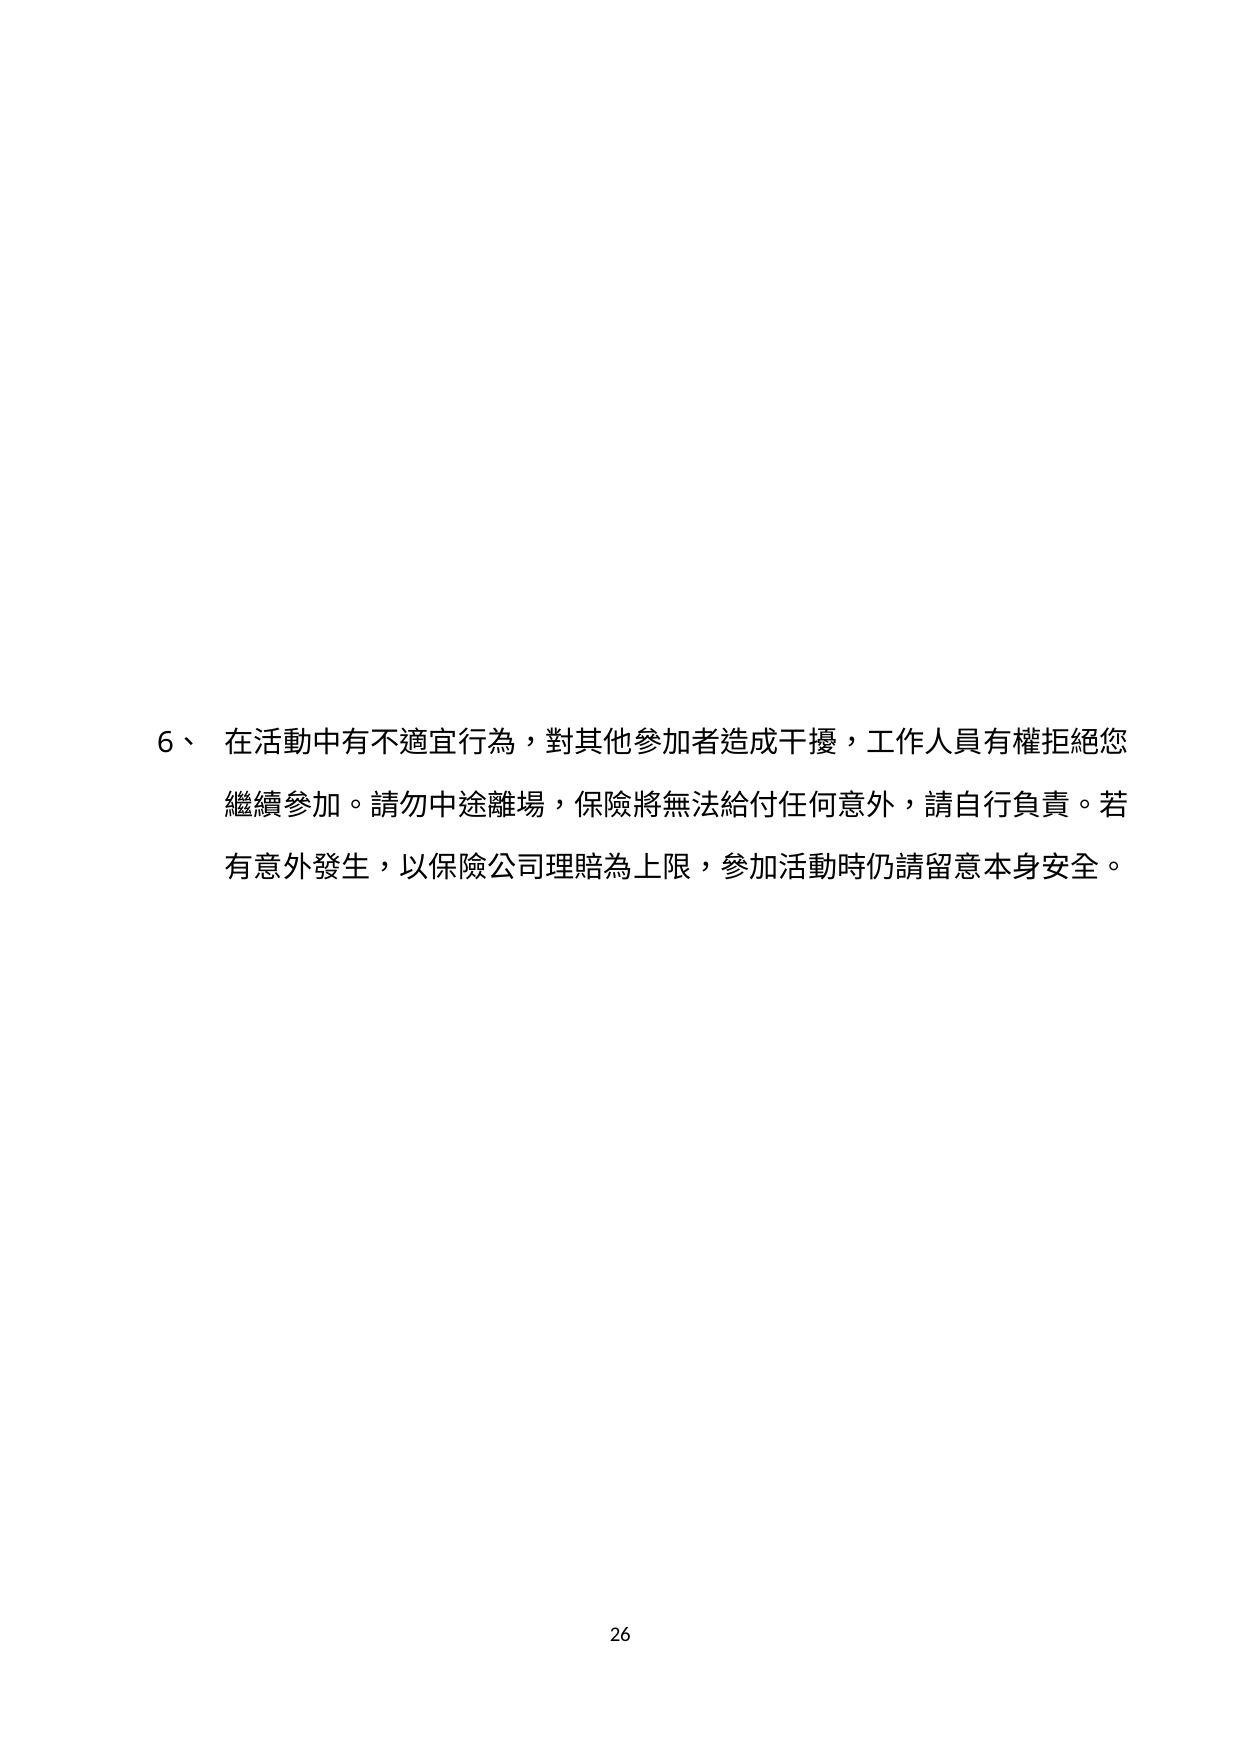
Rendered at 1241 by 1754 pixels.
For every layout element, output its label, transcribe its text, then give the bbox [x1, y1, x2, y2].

list 在活動中有不適宜行為，對其他參加者造成干擾，工作人員有權拒絕您繼續參加。請勿中途離場，保險將無法給付任何意外，請自行負責。若有意外發生，以保險公司理賠為上限，參加活動時仍請留意本身安全。 [157, 698, 1134, 886]
